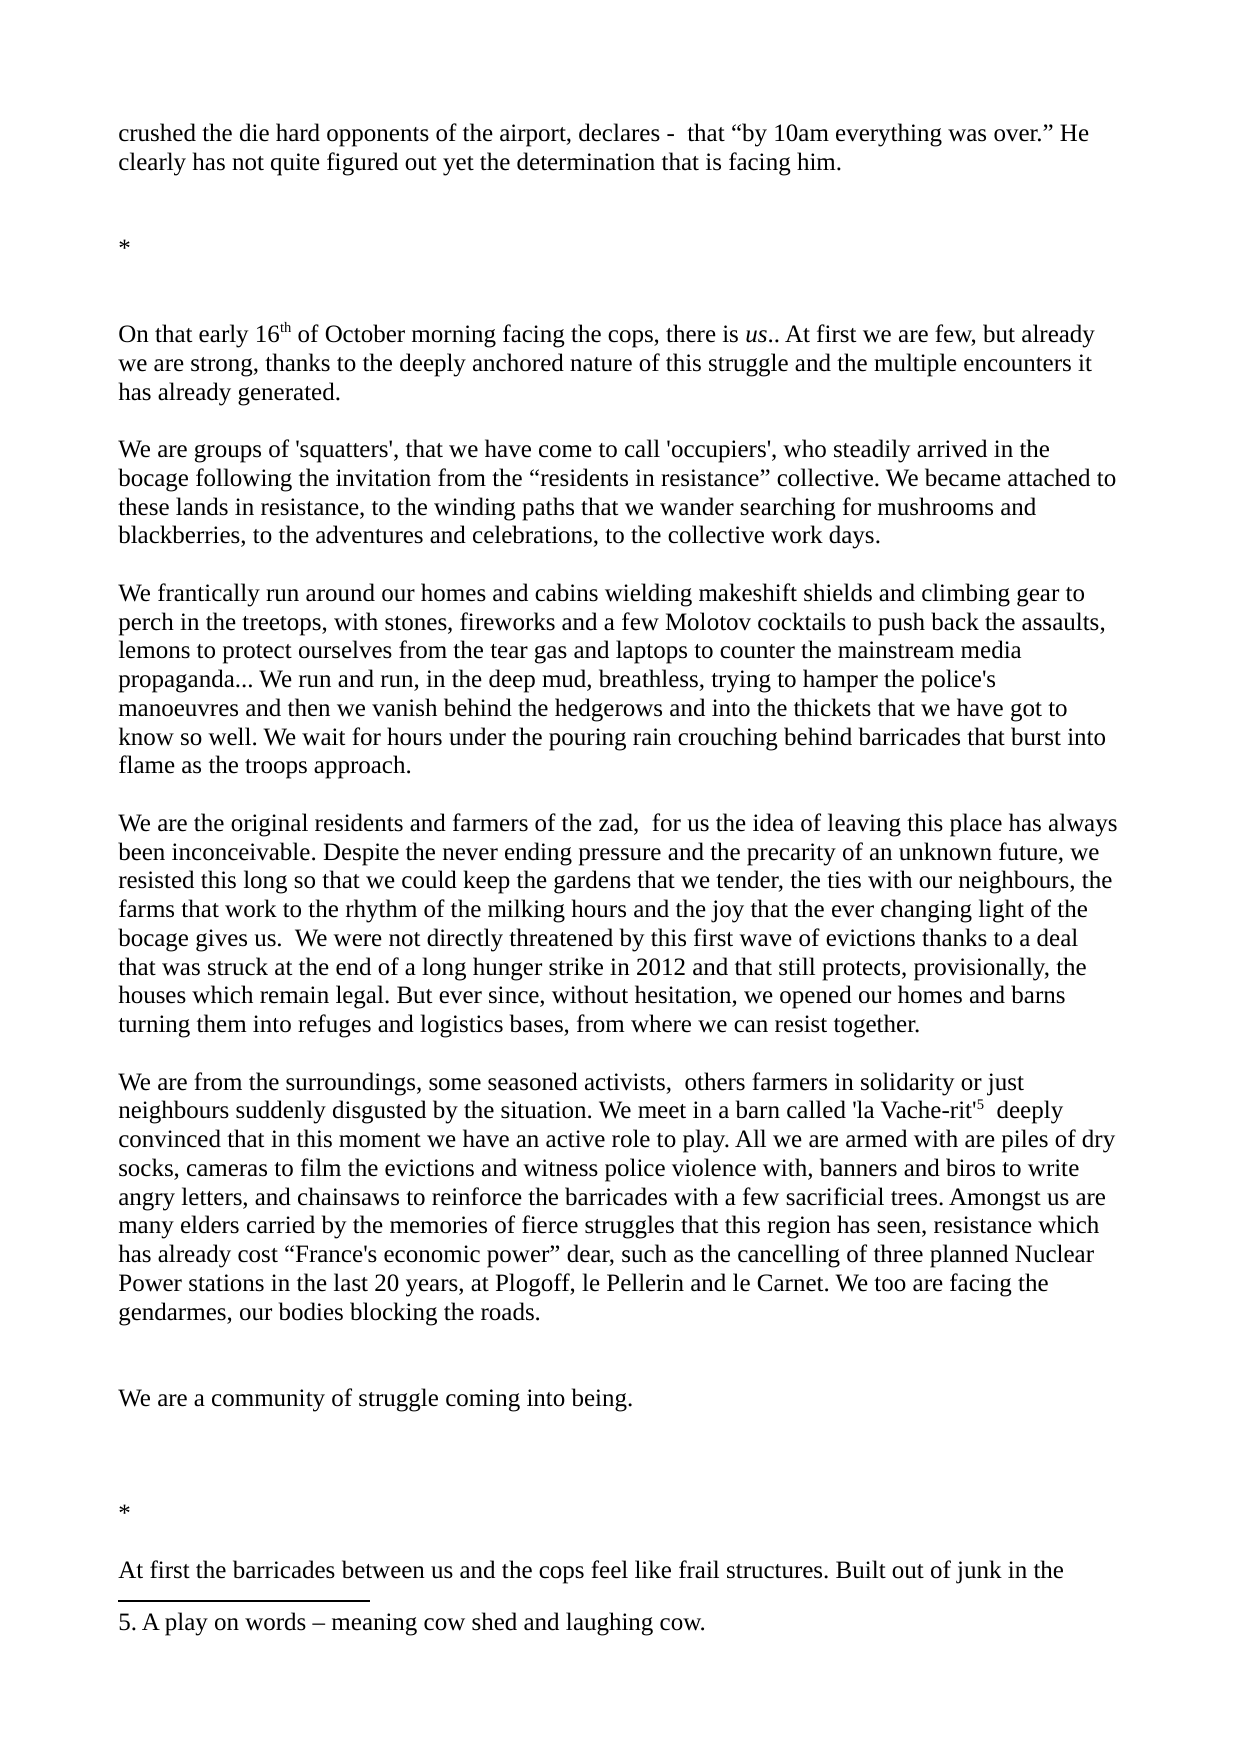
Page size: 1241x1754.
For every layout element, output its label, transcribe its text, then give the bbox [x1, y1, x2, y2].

text We are groups of 'squatters', that we have come to call 'occupiers', who steadily arrived in the bocage following the invitation from the “residents in resistance” collective. We became attached to these lands in resistance, to the winding paths that we wander searching for mushrooms and blackberries, to the adventures and celebrations, to the collective work days. [118, 434, 1122, 549]
text * [118, 233, 1122, 262]
text At first the barricades between us and the cops feel like frail structures. Built out of junk in the [118, 1556, 1122, 1584]
text We are the original residents and farmers of the zad, for us the idea of leaving this place has always been inconceivable. Despite the never ending pressure and the precarity of an unknown future, we resisted this long so that we could keep the gardens that we tender, the ties with our neighbours, the farms that work to the rhythm of the milking hours and the joy that the ever changing light of the bocage gives us. We were not directly threatened by this first wave of evictions thanks to a deal that was struck at the end of a long hunger strike in 2012 and that still protects, provisionally, the houses which remain legal. But ever since, without hesitation, we opened our homes and barns turning them into refuges and logistics bases, from where we can resist together. [118, 808, 1122, 1038]
text . A play on words – meaning cow shed and laughing cow. [118, 1607, 1122, 1636]
text We are a community of struggle coming into being. [118, 1383, 1122, 1412]
text We are from the surroundings, some seasoned activists, others farmers in solidarity or just neighbours suddenly disgusted by the situation. We meet in a barn called 'la Vache-rit' deeply convinced that in this moment we have an active role to play. All we are armed with are piles of dry socks, cameras to film the evictions and witness police violence with, banners and biros to write angry letters, and chainsaws to reinforce the barricades with a few sacrificial trees. Amongst us are many elders carried by the memories of fierce struggles that this region has seen, resistance which has already cost “France's economic power” dear, such as the cancelling of three planned Nuclear Power stations in the last 20 years, at Plogoff, le Pellerin and le Carnet. We too are facing the gendarmes, our bodies blocking the roads. [118, 1067, 1122, 1326]
text crushed the die hard opponents of the airport, declares - that “by 10am everything was over.” He clearly has not quite figured out yet the determination that is facing him. [118, 118, 1122, 176]
text We frantically run around our homes and cabins wielding makeshift shields and climbing gear to perch in the treetops, with stones, fireworks and a few Molotov cocktails to push back the assaults, lemons to protect ourselves from the tear gas and laptops to counter the mainstream media propaganda... We run and run, in the deep mud, breathless, trying to hamper the police's manoeuvres and then we vanish behind the hedgerows and into the thickets that we have got to know so well. We wait for hours under the pouring rain crouching behind barricades that burst into flame as the troops approach. [118, 578, 1122, 779]
text On that early 16th of October morning facing the cops, there is us.. At first we are few, but already we are strong, thanks to the deeply anchored nature of this struggle and the multiple encounters it has already generated. [118, 319, 1122, 406]
text * [118, 1498, 1122, 1527]
